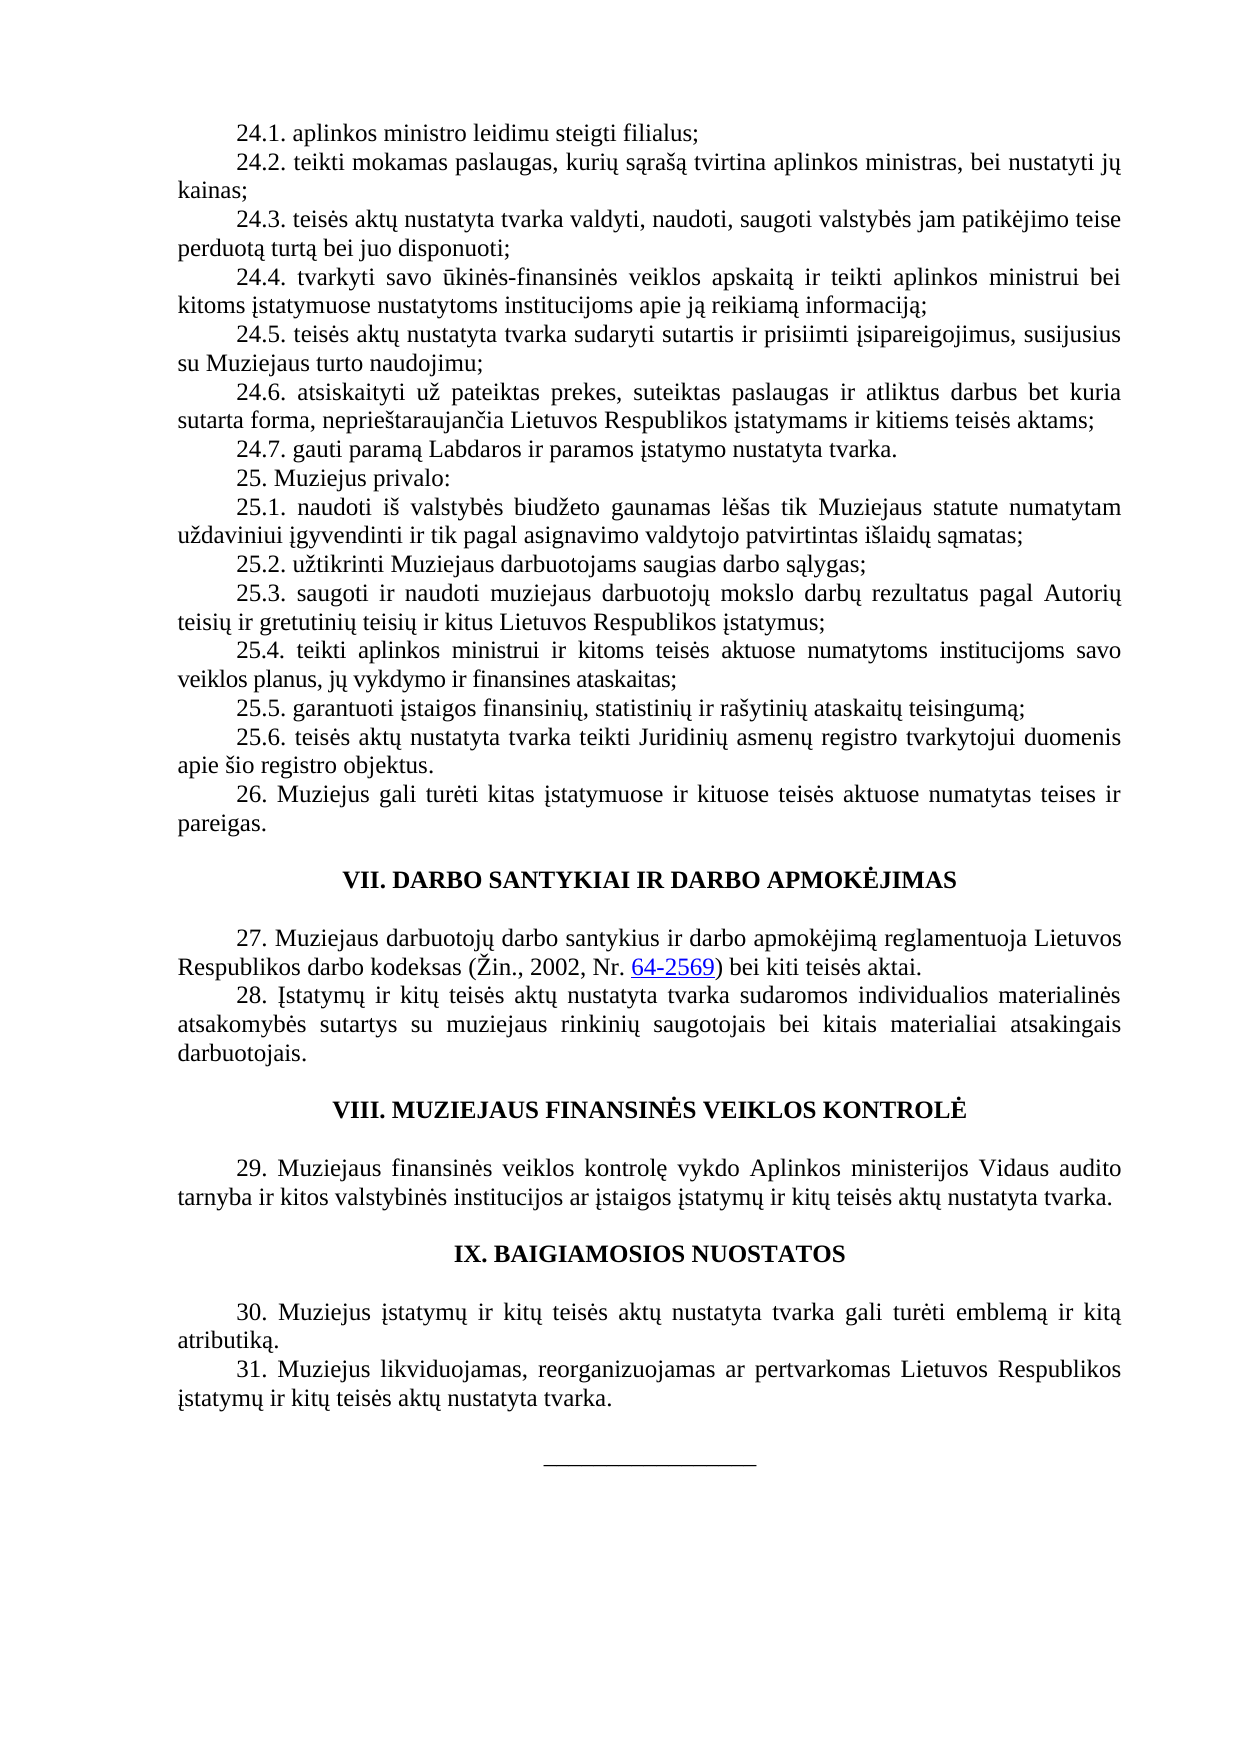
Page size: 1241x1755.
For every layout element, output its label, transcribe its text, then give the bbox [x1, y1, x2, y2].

text 25.2. užtikrinti Muziejaus darbuotojams saugias darbo sąlygas; [177, 549, 1122, 578]
text VIII. MUZIEJAUS FINANSINĖS VEIKLOS KONTROLĖ [177, 1096, 1122, 1124]
text 24.3. teisės aktų nustatyta tvarka valdyti, naudoti, saugoti valstybės jam patikėjimo teise perduotą turtą bei juo disponuoti; [177, 204, 1122, 262]
text 24.4. tvarkyti savo ūkinės-finansinės veiklos apskaitą ir teikti aplinkos ministrui bei kitoms įstatymuose nustatytoms institucijoms apie ją reikiamą informaciją; [177, 262, 1122, 319]
text 30. Muziejus įstatymų ir kitų teisės aktų nustatyta tvarka gali turėti emblemą ir kitą atributiką. [177, 1297, 1122, 1354]
text 31. Muziejus likviduojamas, reorganizuojamas ar pertvarkomas Lietuvos Respublikos įstatymų ir kitų teisės aktų nustatyta tvarka. [177, 1354, 1122, 1412]
text 27. Muziejaus darbuotojų darbo santykius ir darbo apmokėjimą reglamentuoja Lietuvos Respublikos darbo kodeksas (Žin., 2002, Nr. 64-2569) bei kiti teisės aktai. [177, 923, 1122, 981]
text 29. Muziejaus finansinės veiklos kontrolę vykdo Aplinkos ministerijos Vidaus audito tarnyba ir kitos valstybinės institucijos ar įstaigos įstatymų ir kitų teisės aktų nustatyta tvarka. [177, 1153, 1122, 1211]
text VII. DARBO SANTYKIAI IR DARBO APMOKĖJIMAS [177, 866, 1122, 894]
text 24.1. aplinkos ministro leidimu steigti filialus; [177, 118, 1122, 147]
text _________________ [177, 1441, 1122, 1469]
text 25.1. naudoti iš valstybės biudžeto gaunamas lėšas tik Muziejaus statute numatytam uždaviniui įgyvendinti ir tik pagal asignavimo valdytojo patvirtintas išlaidų sąmatas; [177, 492, 1122, 549]
text 24.5. teisės aktų nustatyta tvarka sudaryti sutartis ir prisiimti įsipareigojimus, susijusius su Muziejaus turto naudojimu; [177, 319, 1122, 377]
text 25.4. teikti aplinkos ministrui ir kitoms teisės aktuose numatytoms institucijoms savo veiklos planus, jų vykdymo ir finansines ataskaitas; [177, 636, 1122, 693]
text 26. Muziejus gali turėti kitas įstatymuose ir kituose teisės aktuose numatytas teises ir pareigas. [177, 779, 1122, 837]
text IX. BAIGIAMOSIOS NUOSTATOS [177, 1239, 1122, 1268]
text 25.6. teisės aktų nustatyta tvarka teikti Juridinių asmenų registro tvarkytojui duomenis apie šio registro objektus. [177, 722, 1122, 779]
text 25. Muziejus privalo: [177, 463, 1122, 492]
text 24.6. atsiskaityti už pateiktas prekes, suteiktas paslaugas ir atliktus darbus bet kuria sutarta forma, neprieštaraujančia Lietuvos Respublikos įstatymams ir kitiems teisės aktams; [177, 377, 1122, 434]
text 25.5. garantuoti įstaigos finansinių, statistinių ir rašytinių ataskaitų teisingumą; [177, 693, 1122, 722]
text 28. Įstatymų ir kitų teisės aktų nustatyta tvarka sudaromos individualios materialinės atsakomybės sutartys su muziejaus rinkinių saugotojais bei kitais materialiai atsakingais darbuotojais. [177, 981, 1122, 1067]
text 25.3. saugoti ir naudoti muziejaus darbuotojų mokslo darbų rezultatus pagal Autorių teisių ir gretutinių teisių ir kitus Lietuvos Respublikos įstatymus; [177, 578, 1122, 636]
text 24.2. teikti mokamas paslaugas, kurių sąrašą tvirtina aplinkos ministras, bei nustatyti jų kainas; [177, 147, 1122, 204]
text 24.7. gauti paramą Labdaros ir paramos įstatymo nustatyta tvarka. [177, 434, 1122, 463]
